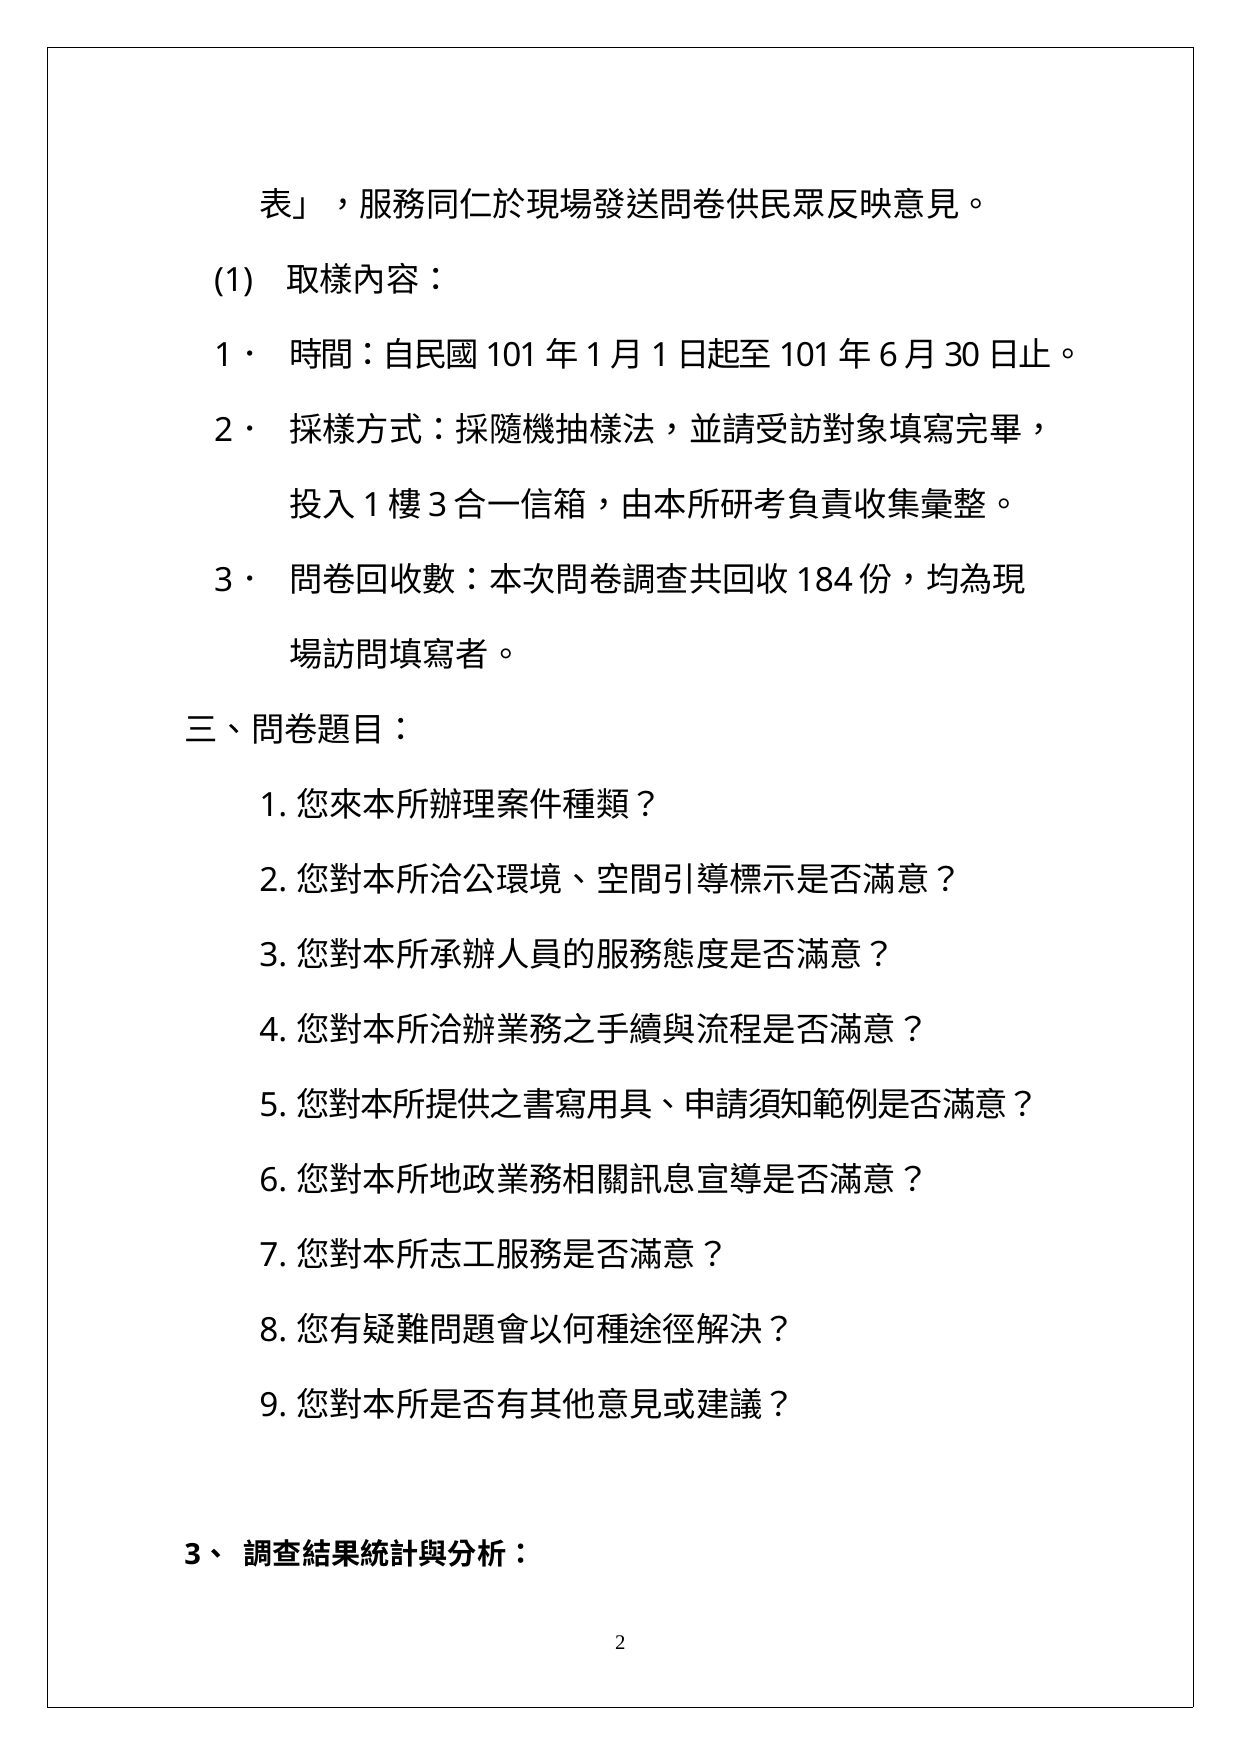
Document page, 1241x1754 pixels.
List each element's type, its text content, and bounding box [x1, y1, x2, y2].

text 表」，服務同仁於現場發送問卷供民眾反映意見。 [259, 164, 1056, 239]
text 三、問卷題目： [184, 689, 1056, 764]
text 1. 您來本所辦理案件種類？ [259, 764, 1056, 839]
list 時間：自民國101年1月1日起至101年6月30日止。 [214, 314, 1056, 389]
text 9. 您對本所是否有其他意見或建議？ [259, 1364, 1056, 1439]
list 問卷回收數：本次問卷調查共回收184份，均為現場訪問填寫者。 [214, 539, 1056, 689]
text 8. 您有疑難問題會以何種途徑解決？ [259, 1289, 1056, 1364]
text 6. 您對本所地政業務相關訊息宣導是否滿意？ [259, 1139, 1056, 1214]
text 2. 您對本所洽公環境、空間引導標示是否滿意？ [259, 839, 1056, 914]
list 取樣內容： [214, 239, 1056, 314]
text 4. 您對本所洽辦業務之手續與流程是否滿意？ [259, 989, 1056, 1064]
text 5. 您對本所提供之書寫用具、申請須知範例是否滿意？ [259, 1064, 1056, 1139]
text 3. 您對本所承辦人員的服務態度是否滿意？ [259, 914, 1056, 989]
list 調查結果統計與分析： [184, 1514, 1056, 1589]
list 採樣方式：採隨機抽樣法，並請受訪對象填寫完畢，投入1樓3合一信箱，由本所研考負責收集彙整。 [214, 389, 1056, 539]
text 7. 您對本所志工服務是否滿意？ [259, 1214, 1056, 1289]
